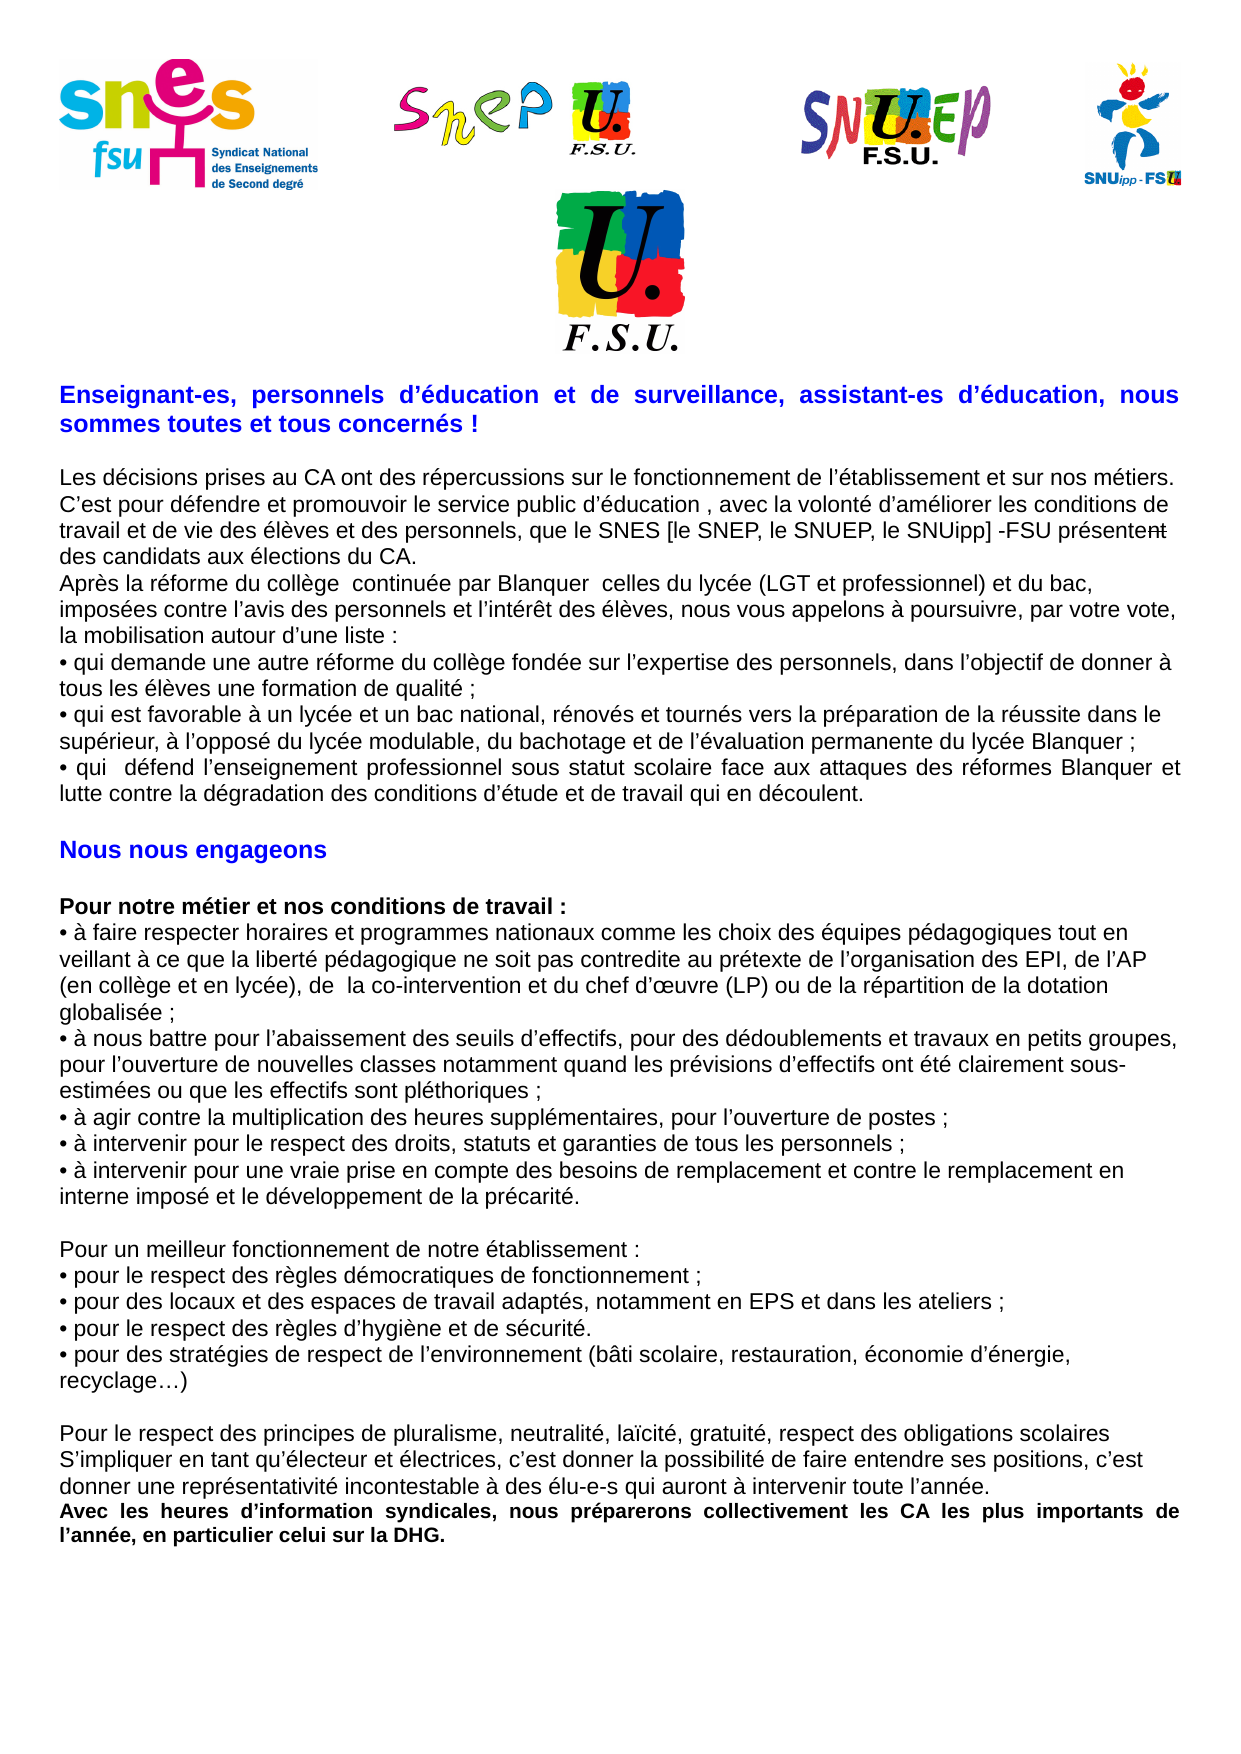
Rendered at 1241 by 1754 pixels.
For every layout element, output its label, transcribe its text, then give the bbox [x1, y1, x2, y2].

picture [796, 80, 995, 169]
text • pour des locaux et des espaces de travail adaptés, notamment en EPS et dans les ateliers ; [59, 1288, 1181, 1315]
text Enseignant-es, personnels d’éducation et de surveillance, assistant-es d’éducation, nous sommes toutes et tous concernés ! [59, 380, 1181, 438]
text • pour le respect des règles démocratiques de fonctionnement ; [59, 1262, 1181, 1288]
text C’est pour défendre et promouvoir le service public d’éducation , avec la volonté d’améliorer les conditions de travail et de vie des élèves et des personnels, que le SNES [le SNEP, le SNUEP, le SNUipp] -FSU présentent des candidats aux élections du CA. [59, 491, 1181, 569]
text Après la réforme du collège continuée par Blanquer celles du lycée (LGT et professionnel) et du bac, imposées contre l’avis des personnels et l’intérêt des élèves, nous vous appelons à poursuivre, par votre vote, la mobilisation autour d’une liste : [59, 569, 1181, 649]
text Avec les heures d’information syndicales, nous préparerons collectivement les CA les plus importants de l’année, en particulier celui sur la DHG. [59, 1499, 1181, 1547]
text • qui est favorable à un lycée et un bac national, rénovés et tournés vers la préparation de la réussite dans le supérieur, à l’opposé du lycée modulable, du bachotage et de l’évaluation permanente du lycée Blanquer ; [59, 701, 1181, 754]
text • qui demande une autre réforme du collège fondée sur l’expertise des personnels, dans l’objectif de donner à tous les élèves une formation de qualité ; [59, 649, 1181, 701]
picture [1084, 62, 1182, 186]
text • à nous battre pour l’abaissement des seuils d’effectifs, pour des dédoublements et travaux en petits groupes, pour l’ouverture de nouvelles classes notamment quand les prévisions d’effectifs ont été clairement sous-estimées ou que les effectifs sont pléthoriques ; [59, 1025, 1181, 1104]
text • à faire respecter horaires et programmes nationaux comme les choix des équipes pédagogiques tout en veillant à ce que la liberté pédagogique ne soit pas contredite au prétexte de l’organisation des EPI, de l’AP (en collège et en lycée), de la co-intervention et du chef d’œuvre (LP) ou de la répartition de la dotation globalisée ; [59, 919, 1181, 1025]
text • à agir contre la multiplication des heures supplémentaires, pour l’ouverture de postes ; [59, 1104, 1181, 1130]
text Pour le respect des principes de pluralisme, neutralité, laïcité, gratuité, respect des obligations scolaires [59, 1420, 1181, 1446]
picture [377, 70, 675, 179]
text Pour notre métier et nos conditions de travail : [59, 893, 1181, 919]
picture [59, 59, 318, 190]
text • qui défend l’enseignement professionnel sous statut scolaire face aux attaques des réformes Blanquer et lutte contre la dégradation des conditions d’étude et de travail qui en découlent. [59, 754, 1181, 807]
text Nous nous engageons [59, 836, 1181, 864]
text S’impliquer en tant qu’électeur et électrices, c’est donner la possibilité de faire entendre ses positions, c’est donner une représentativité incontestable à des élu-e-s qui auront à intervenir toute l’année. [59, 1446, 1181, 1499]
text • à intervenir pour le respect des droits, statuts et garanties de tous les personnels ; [59, 1130, 1181, 1157]
text • pour le respect des règles d’hygiène et de sécurité. [59, 1315, 1181, 1341]
text Pour un meilleur fonctionnement de notre établissement : [59, 1236, 1181, 1262]
text • à intervenir pour une vraie prise en compte des besoins de remplacement et contre le remplacement en interne imposé et le développement de la précarité. [59, 1157, 1181, 1209]
picture [555, 189, 685, 354]
text • pour des stratégies de respect de l’environnement (bâti scolaire, restauration, économie d’énergie, recyclage…) [59, 1341, 1181, 1394]
text Les décisions prises au CA ont des répercussions sur le fonctionnement de l’établissement et sur nos métiers. [59, 464, 1181, 491]
